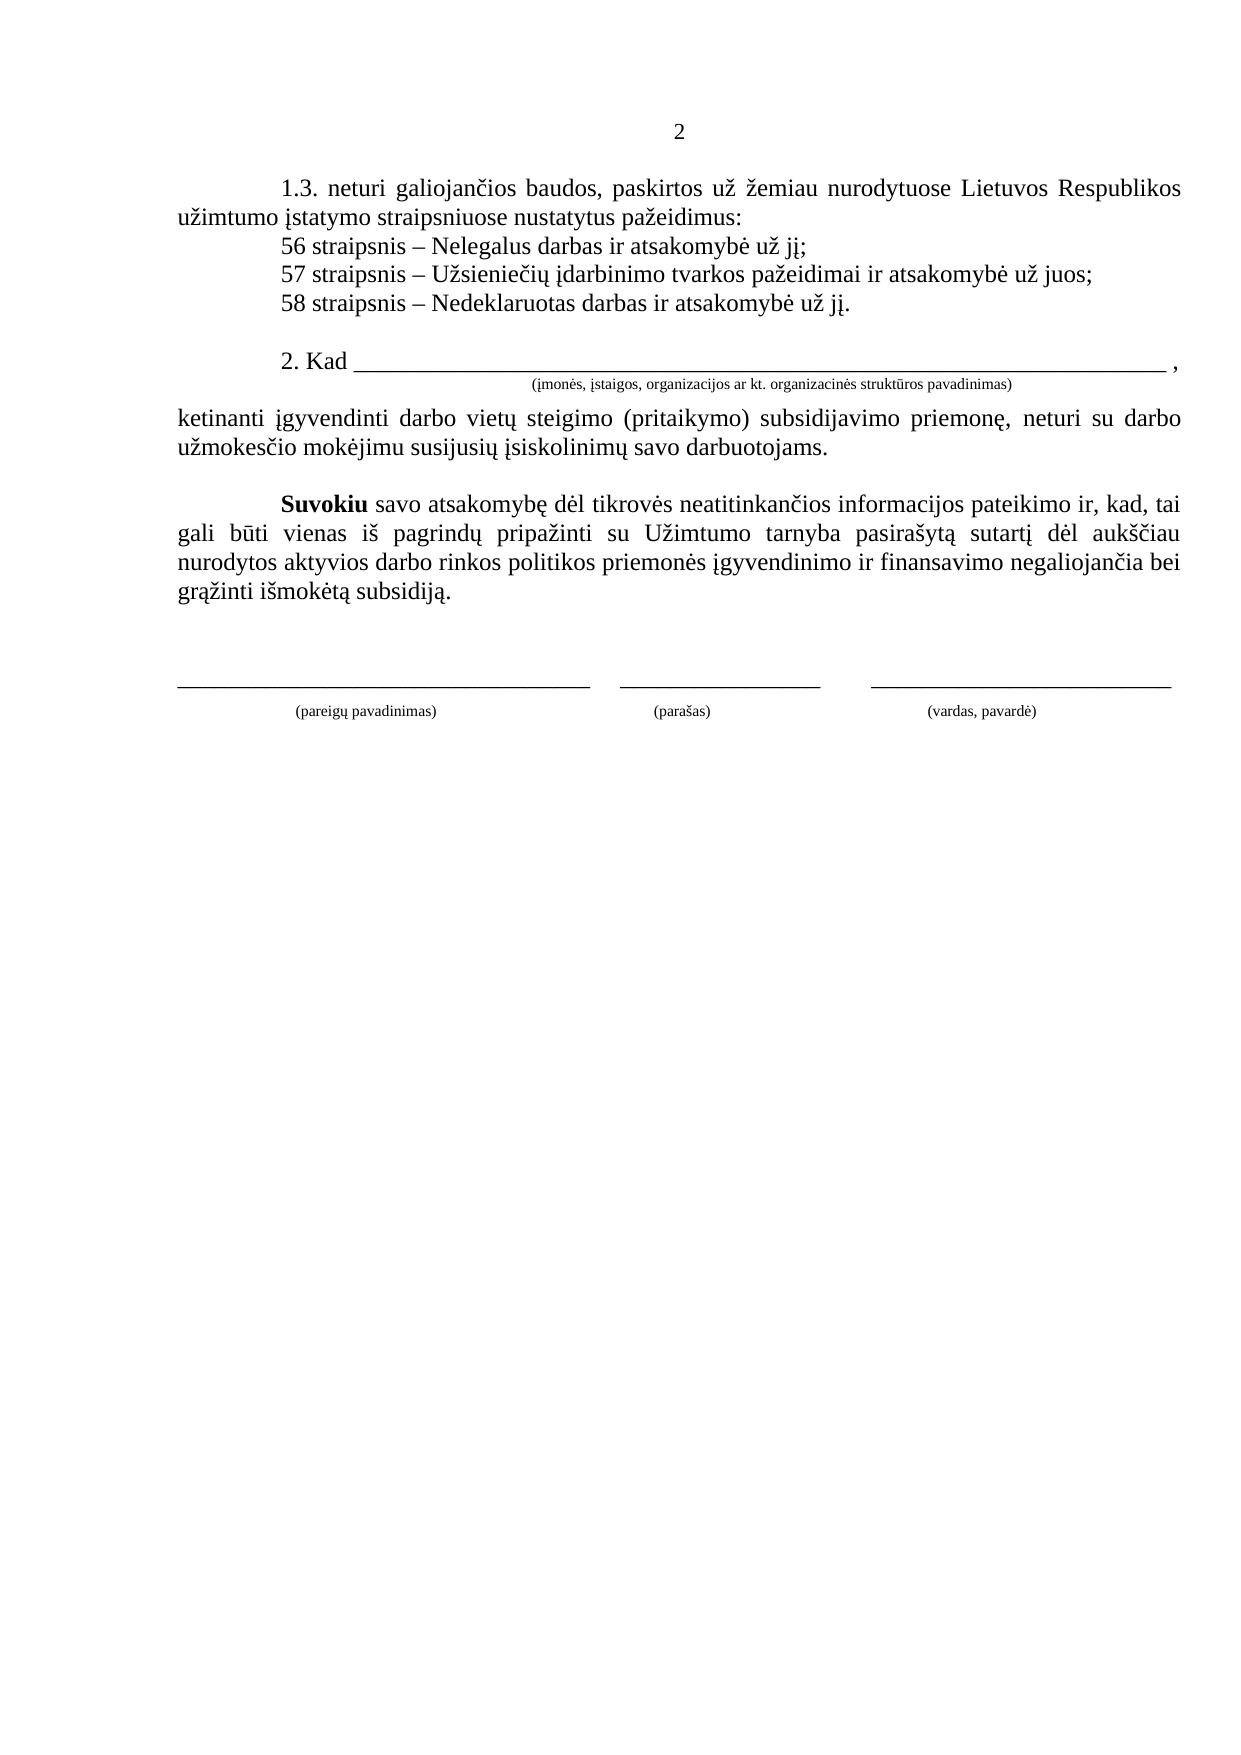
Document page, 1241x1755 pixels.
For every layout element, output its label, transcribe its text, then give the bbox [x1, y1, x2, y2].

text 58 straipsnis – Nedeklaruotas darbas ir atsakomybė už jį. [281, 288, 1181, 317]
text (įmonės, įstaigos, organizacijos ar kt. organizacinės struktūros pavadinimas) [177, 374, 1181, 403]
text 56 straipsnis – Nelegalus darbas ir atsakomybė už jį; [281, 231, 1181, 259]
text Suvokiu savo atsakomybę dėl tikrovės neatitinkančios informacijos pateikimo ir, kad, tai gali būti vienas iš pagrindų pripažinti su Užimtumo tarnyba pasirašytą sutartį dėl aukščiau nurodytos aktyvios darbo rinkos politikos priemonės įgyvendinimo ir finansavimo negaliojančia bei grąžinti išmokėtą subsidiją. [177, 489, 1181, 604]
text _________________________________ ________________ ________________________ [177, 662, 1181, 691]
text 1.3. neturi galiojančios baudos, paskirtos už žemiau nurodytuose Lietuvos Respublikos užimtumo įstatymo straipsniuose nustatytus pažeidimus: [177, 173, 1181, 231]
text 2. Kad _________________________________________________________________ , [177, 346, 1181, 374]
text 57 straipsnis – Užsieniečių įdarbinimo tvarkos pažeidimai ir atsakomybė už juos; [281, 259, 1181, 288]
text (pareigų pavadinimas) (parašas) (vardas, pavardė) [177, 691, 1181, 719]
text ketinanti įgyvendinti darbo vietų steigimo (pritaikymo) subsidijavimo priemonę, neturi su darbo užmokesčio mokėjimu susijusių įsiskolinimų savo darbuotojams. [177, 403, 1181, 461]
